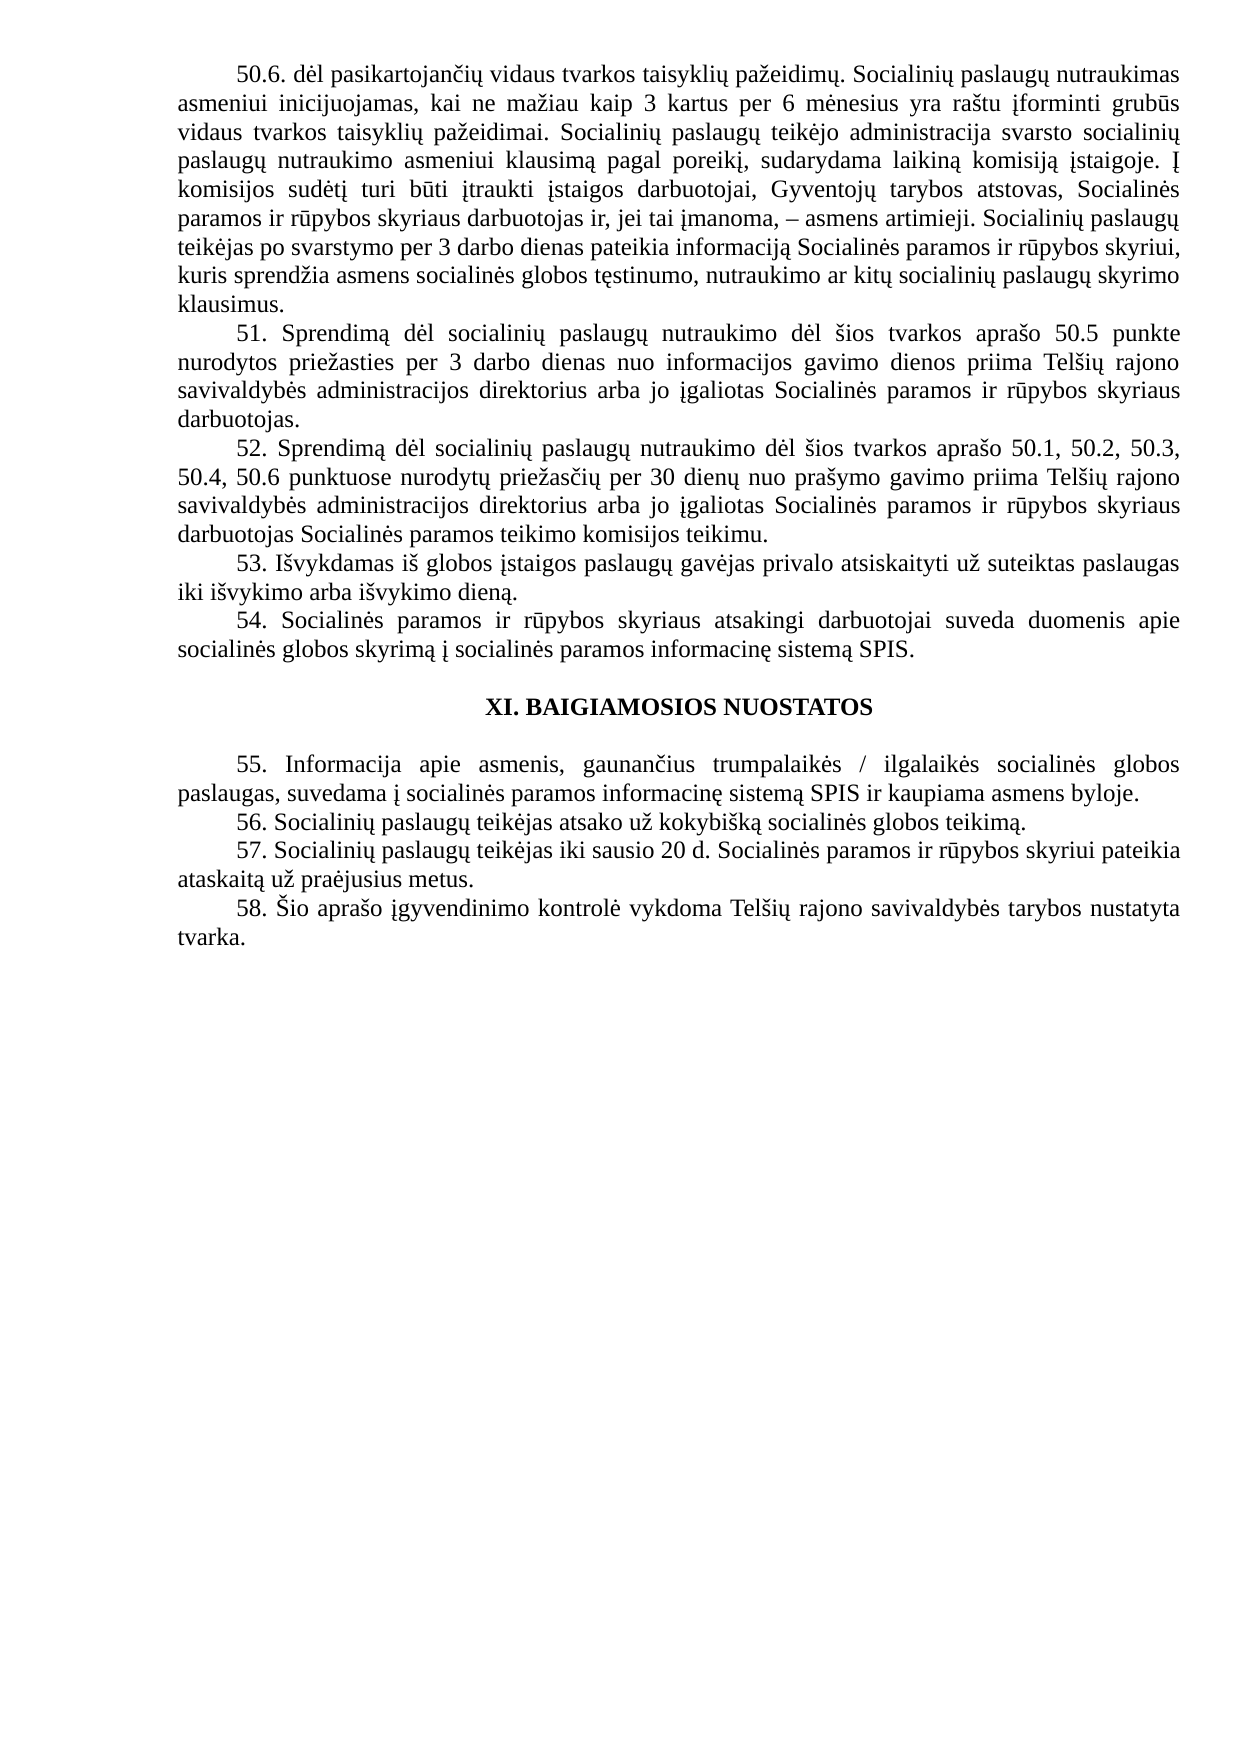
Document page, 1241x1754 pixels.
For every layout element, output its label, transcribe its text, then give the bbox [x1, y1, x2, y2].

text 54. Socialinės paramos ir rūpybos skyriaus atsakingi darbuotojai suveda duomenis apie socialinės globos skyrimą į socialinės paramos informacinę sistemą SPIS. [177, 605, 1181, 663]
text 56. Socialinių paslaugų teikėjas atsako už kokybišką socialinės globos teikimą. [177, 807, 1181, 835]
text 57. Socialinių paslaugų teikėjas iki sausio 20 d. Socialinės paramos ir rūpybos skyriui pateikia ataskaitą už praėjusius metus. [177, 835, 1181, 893]
text 51. Sprendimą dėl socialinių paslaugų nutraukimo dėl šios tvarkos aprašo 50.5 punkte nurodytos priežasties per 3 darbo dienas nuo informacijos gavimo dienos priima Telšių rajono savivaldybės administracijos direktorius arba jo įgaliotas Socialinės paramos ir rūpybos skyriaus darbuotojas. [177, 318, 1181, 433]
text 52. Sprendimą dėl socialinių paslaugų nutraukimo dėl šios tvarkos aprašo 50.1, 50.2, 50.3, 50.4, 50.6 punktuose nurodytų priežasčių per 30 dienų nuo prašymo gavimo priima Telšių rajono savivaldybės administracijos direktorius arba jo įgaliotas Socialinės paramos ir rūpybos skyriaus darbuotojas Socialinės paramos teikimo komisijos teikimu. [177, 433, 1181, 548]
text 50.6. dėl pasikartojančių vidaus tvarkos taisyklių pažeidimų. Socialinių paslaugų nutraukimas asmeniui inicijuojamas, kai ne mažiau kaip 3 kartus per 6 mėnesius yra raštu įforminti grubūs vidaus tvarkos taisyklių pažeidimai. Socialinių paslaugų teikėjo administracija svarsto socialinių paslaugų nutraukimo asmeniui klausimą pagal poreikį, sudarydama laikiną komisiją įstaigoje. Į komisijos sudėtį turi būti įtraukti įstaigos darbuotojai, Gyventojų tarybos atstovas, Socialinės paramos ir rūpybos skyriaus darbuotojas ir, jei tai įmanoma, – asmens artimieji. Socialinių paslaugų teikėjas po svarstymo per 3 darbo dienas pateikia informaciją Socialinės paramos ir rūpybos skyriui, kuris sprendžia asmens socialinės globos tęstinumo, nutraukimo ar kitų socialinių paslaugų skyrimo klausimus. [177, 59, 1181, 318]
text XI. BAIGIAMOSIOS NUOSTATOS [177, 692, 1181, 720]
text 53. Išvykdamas iš globos įstaigos paslaugų gavėjas privalo atsiskaityti už suteiktas paslaugas iki išvykimo arba išvykimo dieną. [177, 548, 1181, 605]
text 58. Šio aprašo įgyvendinimo kontrolė vykdoma Telšių rajono savivaldybės tarybos nustatyta tvarka. [177, 893, 1181, 950]
text 55. Informacija apie asmenis, gaunančius trumpalaikės / ilgalaikės socialinės globos paslaugas, suvedama į socialinės paramos informacinę sistemą SPIS ir kaupiama asmens byloje. [177, 749, 1181, 807]
